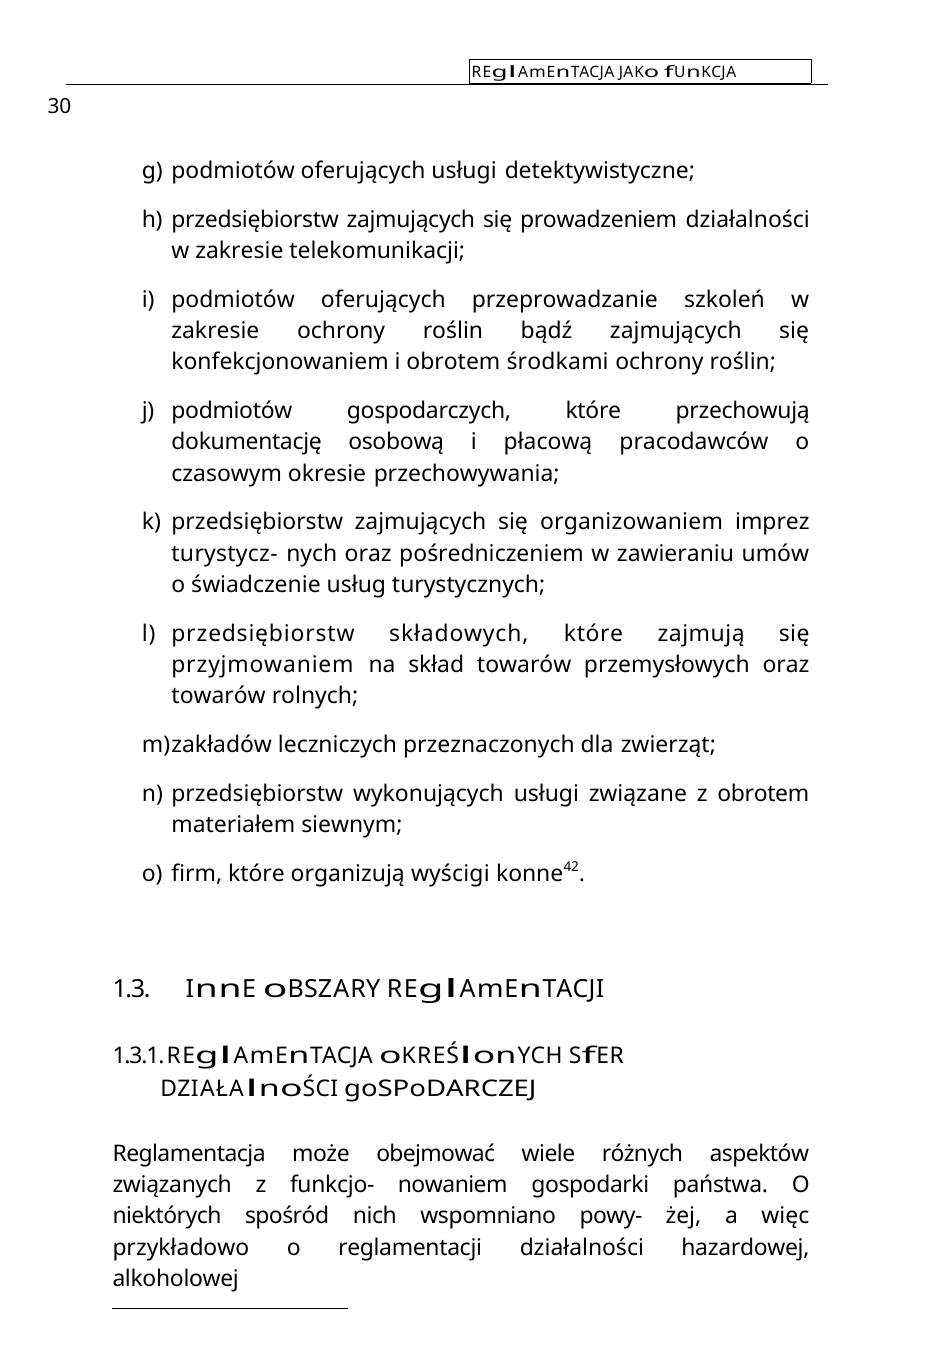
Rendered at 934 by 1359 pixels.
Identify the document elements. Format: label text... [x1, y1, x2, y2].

list podmiotów oferujących przeprowadzanie szkoleń w zakresie ochrony roślin bądź zajmujących się konfekcjonowaniem i obrotem środkami ochrony roślin; [142, 283, 810, 376]
list REglAmEnTACJA oKREŚlonYCH SfER DZIAŁAlnoŚCI goSPoDARCZEJ [112, 1039, 784, 1103]
list podmiotów gospodarczych, które przechowują dokumentację osobową i płacową pracodawców o czasowym okresie przechowywania; [142, 394, 810, 488]
list przedsiębiorstw składowych, które zajmują się przyjmowaniem na skład towarów przemysłowych oraz towarów rolnych; [142, 617, 809, 710]
list firm, które organizują wyścigi konne42. [142, 857, 821, 888]
list przedsiębiorstw zajmujących się organizowaniem imprez turystycz- nych oraz pośredniczeniem w zawieraniu umów o świadczenie usług turystycznych; [142, 505, 809, 599]
list przedsiębiorstw zajmujących się prowadzeniem działalności w zakresie telekomunikacji; [142, 202, 809, 265]
list zakładów leczniczych przeznaczonych dla zwierząt; [142, 728, 821, 759]
text 30 [47, 91, 821, 119]
list podmiotów oferujących usługi detektywistyczne; [142, 154, 821, 185]
text Reglamentacja może obejmować wiele różnych aspektów związanych z funkcjo- nowaniem gospodarki państwa. O niektórych spośród nich wspomniano powy- żej, a więc przykładowo o reglamentacji działalności hazardowej, alkoholowej [112, 1137, 809, 1293]
list przedsiębiorstw wykonujących usługi związane z obrotem materiałem siewnym; [142, 777, 809, 839]
subtitle InnE oBSZARY REglAmEnTACJI [112, 970, 821, 1004]
